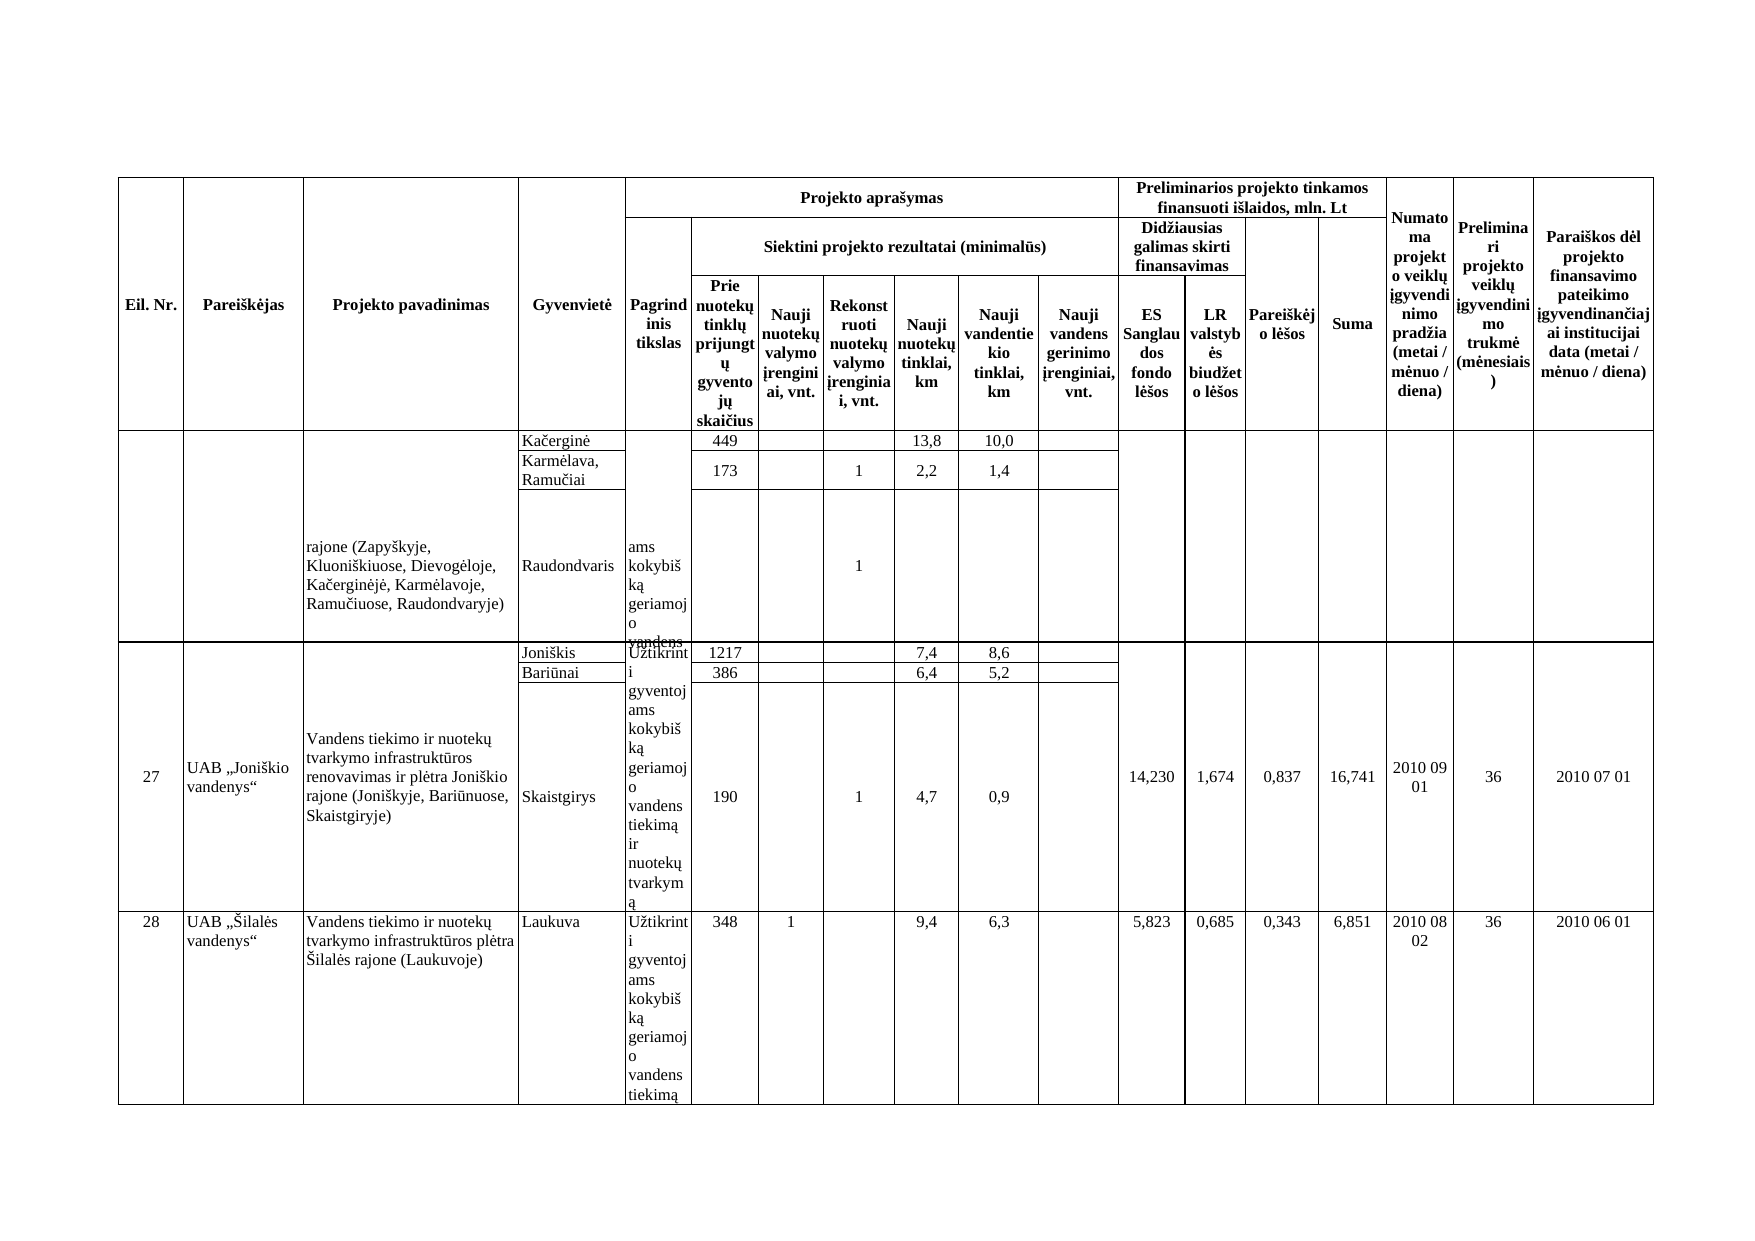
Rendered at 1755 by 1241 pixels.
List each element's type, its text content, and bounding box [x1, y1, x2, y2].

table_cell Didžiausias galimas skirti finansavimas [1119, 218, 1245, 275]
table_cell [1039, 643, 1118, 662]
table_cell UAB „Šilalės vandenys“ [184, 912, 303, 1103]
table_cell Prie nuotekų tinklų prijungtų gyventojų skaičius [692, 276, 758, 429]
table_header Preliminarios projekto tinkamos finansuoti išlaidos, mln. Lt [1119, 178, 1386, 217]
table_cell 6,3 [959, 912, 1038, 1103]
table_cell [824, 431, 894, 450]
table_cell 10,0 [959, 431, 1038, 450]
table_cell Pareiškėjo lėšos [1246, 218, 1318, 429]
table_cell [692, 490, 758, 641]
table_header Gyvenvietė [519, 178, 625, 429]
table_header Preliminari projekto veiklų įgyvendinimo trukmė (mėnesiais) [1454, 178, 1533, 429]
table_cell [895, 490, 958, 641]
table_cell [759, 683, 823, 911]
table_cell [824, 643, 894, 662]
table_cell [824, 663, 894, 682]
table_cell Kačerginė [519, 431, 625, 450]
table_cell 2,2 [895, 451, 958, 489]
table_cell [959, 490, 1038, 641]
table_cell 1217 [692, 643, 758, 662]
table_cell 1 [824, 683, 894, 911]
table_cell 28 [119, 912, 183, 1103]
table_cell [759, 451, 823, 489]
table_cell Laukuva [519, 912, 625, 1103]
table_cell Vandens tiekimo ir nuotekų tvarkymo infrastruktūros renovavimas ir plėtra Joniškio rajone (Joniškyje, Bariūnuose, Skaistgiryje) [304, 643, 518, 911]
table_cell [184, 431, 303, 641]
table_cell [1039, 490, 1118, 641]
table_header Projekto aprašymas [626, 178, 1118, 217]
table_cell [1186, 431, 1245, 641]
table_cell Suma [1319, 218, 1386, 429]
table_cell [1039, 663, 1118, 682]
table_cell 27 [119, 643, 183, 911]
table_cell 1,4 [959, 451, 1038, 489]
table_cell 6,851 [1319, 912, 1386, 1103]
table_cell 2010 09 01 [1387, 643, 1453, 911]
table_cell 4,7 [895, 683, 958, 911]
table_cell LR valstybės biudžeto lėšos [1186, 276, 1245, 429]
table_cell ES Sanglaudos fondo lėšos [1119, 276, 1184, 429]
table_cell rajone (Zapyškyje, Kluoniškiuose, Dievogėloje, Kačerginėjė, Karmėlavoje, Ramučiuose, Raudondvaryje) [304, 431, 518, 641]
table_cell 7,4 [895, 643, 958, 662]
table_header Projekto pavadinimas [304, 178, 518, 429]
table_cell Raudondvaris [519, 490, 625, 641]
table_cell [119, 431, 183, 641]
table_cell Siektini projekto rezultatai (minimalūs) [692, 218, 1118, 275]
table_cell 1 [824, 490, 894, 641]
table_cell [1039, 683, 1118, 911]
table_cell 8,6 [959, 643, 1038, 662]
table_cell [1454, 431, 1533, 641]
table_cell 190 [692, 683, 758, 911]
table_cell 386 [692, 663, 758, 682]
table_cell 0,9 [959, 683, 1038, 911]
table_cell [759, 643, 823, 662]
table_cell Užtikrinti gyventojams kokybišką geriamojo vandens tiekimą ir nuotekų tvarkymą [626, 431, 691, 641]
table_cell [1039, 431, 1118, 450]
table_header Pareiškėjas [184, 178, 303, 429]
table_cell Užtikrinti gyventojams kokybišką geriamojo vandens tiekimą [626, 912, 691, 1103]
table_header Numatoma projekto veiklų įgyvendinimo pradžia (metai / mėnuo / diena) [1387, 178, 1453, 429]
table_cell 36 [1454, 643, 1533, 911]
table_cell 1,674 [1186, 643, 1245, 911]
table_cell UAB „Joniškio vandenys“ [184, 643, 303, 911]
table_cell 348 [692, 912, 758, 1103]
table_cell Joniškis [519, 643, 625, 662]
table_cell 6,4 [895, 663, 958, 682]
table_cell Nauji vandens gerinimo įrenginiai, vnt. [1039, 276, 1118, 429]
table_cell 5,823 [1119, 912, 1184, 1103]
table_cell Bariūnai [519, 663, 625, 682]
table_cell 1 [824, 451, 894, 489]
table_cell 2010 08 02 [1387, 912, 1453, 1103]
table_cell 36 [1454, 912, 1533, 1103]
table_cell [759, 431, 823, 450]
table_cell 449 [692, 431, 758, 450]
table_cell Pagrindinis tikslas [626, 218, 691, 429]
table_cell [1534, 431, 1653, 641]
table_header Paraiškos dėl projekto finansavimo pateikimo įgyvendinančiajai institucijai data (metai / mėnuo / diena) [1534, 178, 1653, 429]
table_cell Nauji vandentiekio tinklai, km [959, 276, 1038, 429]
table_cell 2010 06 01 [1534, 912, 1653, 1103]
table_cell 0,837 [1246, 643, 1318, 911]
table_cell [1039, 912, 1118, 1103]
table_cell 0,685 [1186, 912, 1245, 1103]
table_cell Nauji nuotekų tinklai, km [895, 276, 958, 429]
table_cell [1246, 431, 1318, 641]
table_cell 0,343 [1246, 912, 1318, 1103]
table_cell 1 [759, 912, 823, 1103]
table_cell Vandens tiekimo ir nuotekų tvarkymo infrastruktūros plėtra Šilalės rajone (Laukuvoje) [304, 912, 518, 1103]
table_cell [759, 490, 823, 641]
table_cell 13,8 [895, 431, 958, 450]
table_cell [824, 912, 894, 1103]
table_cell Skaistgirys [519, 683, 625, 911]
table_cell [1387, 431, 1453, 641]
table_cell [759, 663, 823, 682]
table_cell 173 [692, 451, 758, 489]
table_cell 5,2 [959, 663, 1038, 682]
table_cell Nauji nuotekų valymo įrenginiai, vnt. [759, 276, 823, 429]
table_cell Rekonstruoti nuotekų valymo įrenginiai, vnt. [824, 276, 894, 429]
table_cell 14,230 [1119, 643, 1184, 911]
table_cell [1319, 431, 1386, 641]
table_cell [1119, 431, 1184, 641]
table_cell Karmėlava, Ramučiai [519, 451, 625, 489]
table_cell 16,741 [1319, 643, 1386, 911]
table_cell [1039, 451, 1118, 489]
table_cell Užtikrinti gyventojams kokybišką geriamojo vandens tiekimą ir nuotekų tvarkymą [626, 643, 691, 911]
table_cell 2010 07 01 [1534, 643, 1653, 911]
table_header Eil. Nr. [119, 178, 183, 429]
table_cell 9,4 [895, 912, 958, 1103]
